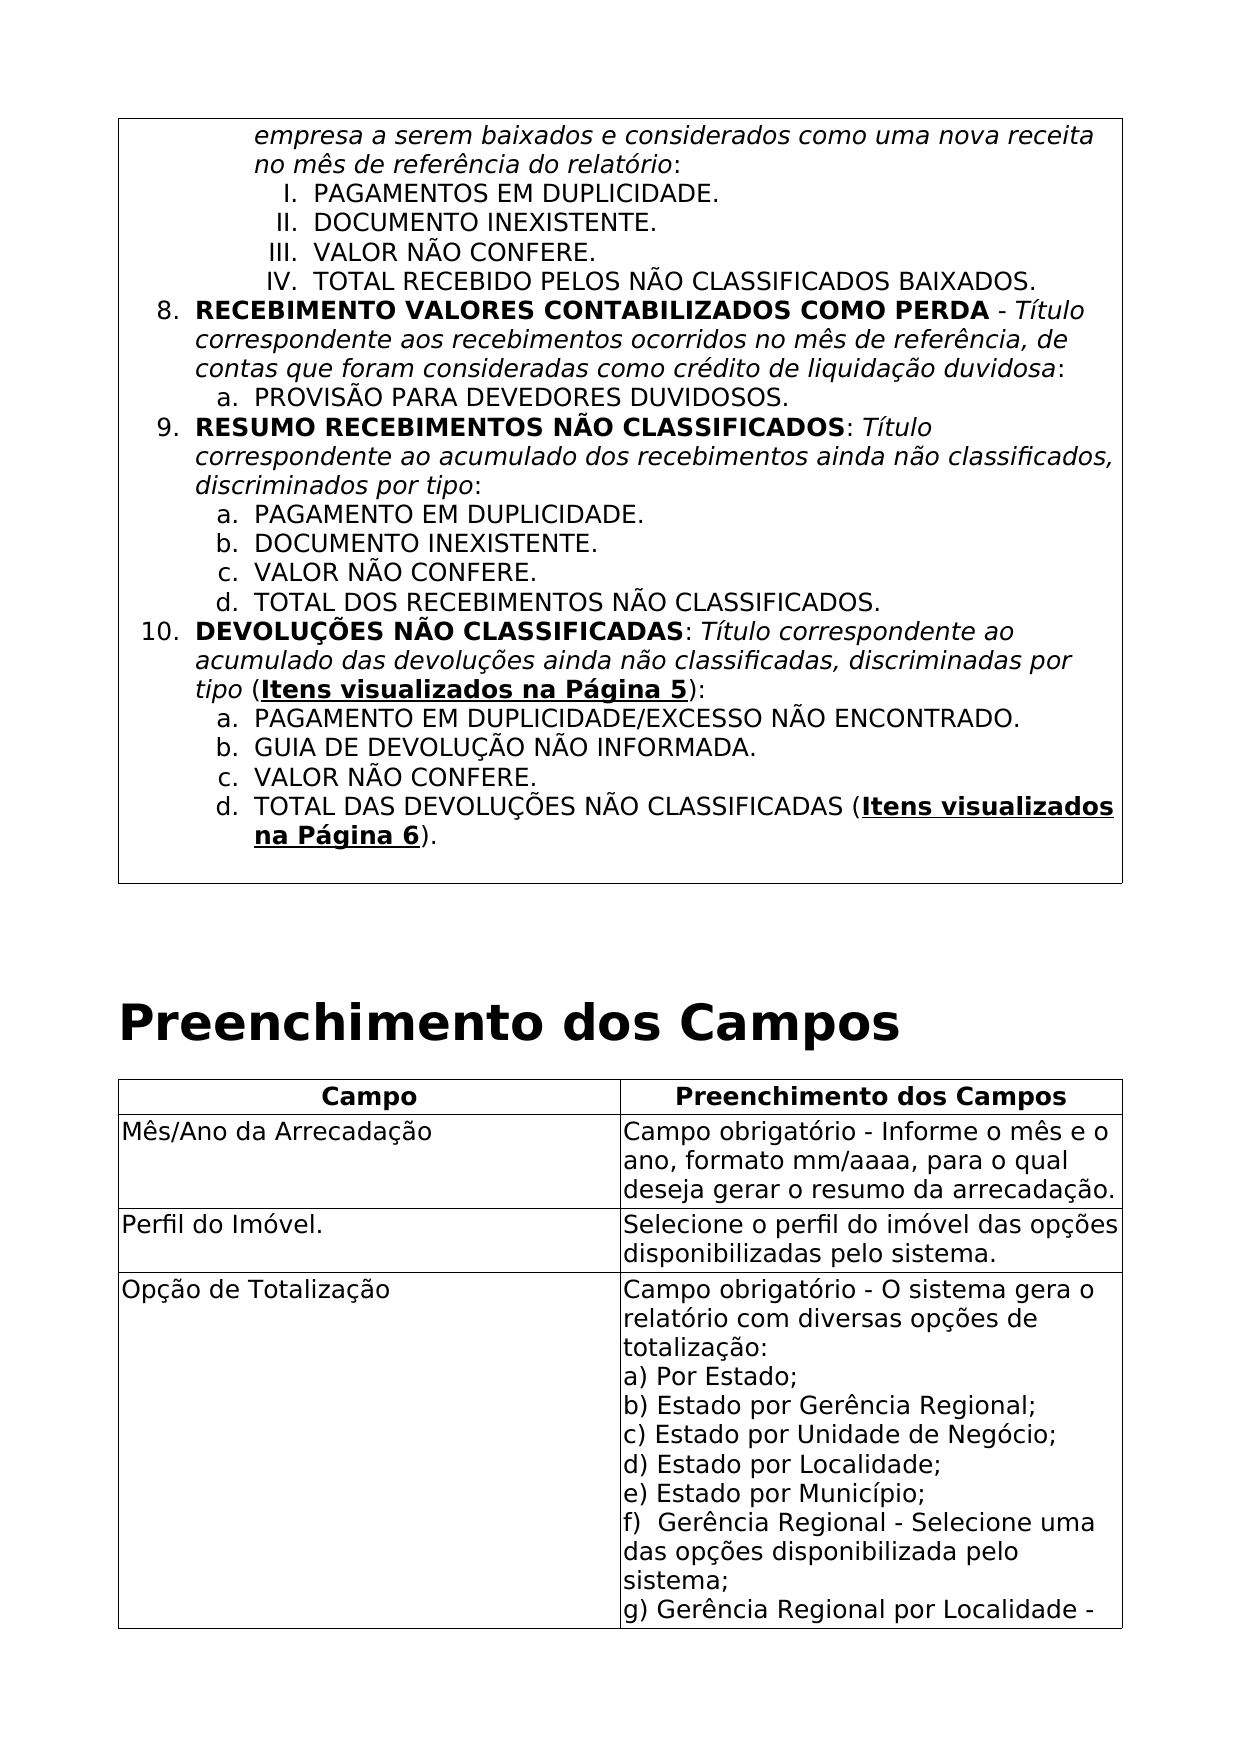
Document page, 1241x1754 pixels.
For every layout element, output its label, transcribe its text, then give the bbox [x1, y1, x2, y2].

table_cell Perfil do Imóvel. [119, 1209, 620, 1272]
table_header Preenchimento dos Campos [621, 1080, 1122, 1114]
table_cell Campo obrigatório - Informe o mês e o ano, formato mm/aaaa, para o qual deseja gerar o resumo da arrecadação. [621, 1115, 1122, 1207]
subtitle Preenchimento dos Campos [118, 993, 1122, 1052]
table_header Campo [119, 1080, 620, 1114]
table_header RECEBIMENTOS CLASSIFICADOS: Título para indicar o conjunto de recebimentos no mês de referência que foram classificados, ou seja, contas, guias de pagamento, financiamentos e parcelamentos que deram baixa no Contas a Receber da empresa. CONTAS: Título correspondente ao recebimento das contas que foram classificadas no mês de referência, discriminando seus respectivos valores de água, esgoto, financiamentos cobrados, parcelamentos cobrados e descontos concedidos: ÁGUA. ESGOTO. FINANCIAMENTOS COBRADOS - Discrimina os financiamentos cobrados nas contas recebidas no mês de referência: LIGAÇÕES DE ÁGUA. ACRÉSCIMOS POR IMPONTUALIDADE. RELIGAÇÕES E SANÇÕES. AFERIÇÃO DE HIDRÔMETROS. EXTENSÕES DA REDE DE ÁGUA. OUTROS SERVIÇOS DE ÁGUA. LIGAÇÕES DE ESGOTO. TARIFA DE ÁGUA. TARIFA DE ESGOTO. TOTAL. PARCELAMENTOS COBRADOS - Título correspondente ao recebimento, nas contas, das prestações de parcelamento discriminadas por rubrica contábil: ÁGUA. FINANCIAMENTOS COBRADOS: OUTROS SERVIÇOS DE ÁGUA. TOTAL. JUROS. TOTAL. CRÉDITOS REALIZADOS: Título correspondente aos créditos concedidos nas contas que foram recebidas no mês de referência, discriminados pelo tipo de crédito realizado. DOCUMENTOS PAGOS EM DUPLICIDADE EXCESSO: VALORES COBRADOS INDEVIDAMENTE. ACRÉSCIMOS POR IMPONTUALIDADE. OUTROS SERVIÇOS DE ÁGUA. TOTAL. DESCONTOS CONCEDIDOS. TOTAL. TOTAL CRÉDITOS REALIZADOS: Título para indicar o agrupamento das subdivisões do TOTAL dos créditos classificados no mês de referência (Itens visualizados na Página 1). IMPOSTOS RETIDOS NAS CONTAS RECEBIDAS: Título correspondente aos impostos retidos nas contas dos órgãos públicos federais, recebidas no mês de referência, discriminado por tipo de imposto: IMPOSTO DE RENDA. CSLL. COFINS. PIS/PASEP. DOAÇÕES RECEBIDAS EM CONTA - Título correspondente ao conjunto de doações realizadas através das contas recebidas no mês de referência, discriminadas pelas instituições beneficiadas: GRUPO CONTÁBIL: Título para indicar o agrupamento das rubricas contábeis definidas pela empresa para representar as doações recebidas em conta: DOAÇÃO HOSP. VARELA SANTIAGO. DOAÇÃO INST. JUVINO BARRETO. TOTAL. TOTAL DO RECEBIMENTO DE CONTAS: Valor total das contas recebidas no mês de referência, que foram classificadas. GUIAS DE PAGAMENTO: Título correspondente aos recebimentos no mês de referência de guias de pagamento classificadas, discriminada por tipo. ENTRADAS PARCELAMENTO. GRUPO CONTÁBIL: Título para indicar o agrupamento das rubricas contábeis definidas pela empresa para representar as guias de pagamento recebidas no mês de referência: LIGAÇÕES DE ÁGUA. ACRÉSCIMOS POR IMPONTUALIDADE. RELIGAÇÕES E SANÇÕES. OUTROS SERVIÇOS DE ÁGUA. TOTAL. FINANCIAMENTOS A COBRAR DE CURTO PRAZO: Título correspondente aos recebimentos referentes aos financiamentos a cobrar de curto prazo (que geraram até doze prestações). GRUPO CONTÁBIL: Título para indicar o agrupamento das rubricas contábeis definidas pela empresa para representar os financiamentos a cobrar de curto prazo recebidos no mês de referência: LIGAÇÕES DE ÁGUA. ACRÉSCIMOS POR IMPONTUALIDADE. RELIGAÇÕES E SANÇÕES. OUTROS SERVIÇOS DE ÁGUA. TARIFA DE ÁGUA. TOTAL. PARCELAMENTOS A COBRAR DE CURTO PRAZO: Título correspondente aos recebimentos referentes aos parcelamentos a cobrar de curto prazo (que geraram até doze prestações). GRUPO CONTÁBIL: Título para indicar o agrupamento das rubricas contábeis definidas pela empresa para representar os parcelamentos a cobrar de curto prazo realizados no mês de referência: OUTROS SERVIÇOS DE ÁGUA. TOTAL. PARCELAMENTOS A COBRAR DE LONGO PRAZO: Título correspondente aos recebimentos referentes aos parcelamentos a cobrar de longo prazo (que geraram a décima terceira prestação em diante). GRUPO CONTÁBIL: Título para indicar o agrupamento das rubricas contábeis definidas pela empresa para representar os parcelamentos a cobrar de longo prazo realizados no mês de referência: OUTROS SERVIÇOS DE ÁGUA (Itens visualizados na Página 2). TOTAL. TOTAL DOS RECEBIMENTOS CLASSIFICADOS: Título correspondente ao total dos recebimentos no mês de referência que deram baixa no Contas a Receber da empresa: TOTAL DOS RECEBIMENTOS CLASSIFICADOS. RECEBIMENTOS NÃO CLASSIFICADOS: Título correspondente ao conjunto de recebimentos no mês de referência que não foram classificados, ou seja, que não deram baixa no Contas a Receber da empresa : PAGAMENTO EM DUPLICIDADE. DOCUMENTO INEXISTENTE. VALOR NÃO CONFERE. TOTAL DOS RECEBIMENTOS NÃO CLASSIFICADOS. DESCONTOS - Título correspondente ao conjunto de descontos condicionais (para estimular o pagamento) que foram concedidos sobre os recebimentos do mês de referência: OUTROS. TOTAL POR PAGAMENTO À VISTA. POR CRÉDITO. TOTAL DOS DESCONTOS. TOTAL DOS RECEBIMENTOS: TOTAL DOS RECEBIMENTOS - Total dos recebimentos do mês de referência (classificados e não classificados). DEVOLUÇÕES CLASSIFICADAS: Título que agrupa o total das devoluções classificadas no sistema: DOCUMENTOS PAGOS EM DUPLICIDADE EXCESSO. VALORES COBRADOS INDEVIDAMENTE. GRUPO CONTÁBIL: Título para indicar o agrupamento das rubricas contábeis definidas pela empresa para discriminar os tipos de valores cobrados indevidamente, entre: OUTROS SERVIÇOS DE ÁGUA. TOTAL - Total das devoluções classificadas. TOTAL DAS DEVOLUÇÕES CLASSIFICADAS. RECEBIMENTO LÍQUIDO: Título que agrupa o total das diferenças entre o total dos recebimentos MENOS o total das devoluções, entre: ARRECADAÇÃO LÍQUIDA. IMPOSTOS RETIDOS. DOAÇÕES RECEBIDAS. ARRECADAÇÃO LÍQUIDA (RECEBIMENTO LIQ. + IMPOSTOS RETIDOS - DOAÇÕES). RECEBIMENTOS DE MESES ANTERIORES CLASSIFICADOS NO MÊS - Título que agrupa os totais dos recebimentos não classificados ocorridos em meses anteriores, mas que foram classificados (dado baixa) no mês de referência do relatório, entre contas, financiamentos, parcelamentos e créditos: CONTAS - Título que agrupa o total das contas não classificadas, recebidas nos meses anteriores e que foram classificadas no mês de referência: ÁGUA. ESGOTO (Itens visualizados na página 3). FINANCIAMENTOS COBRADOS - Título para indicar os totais de financiamentos não classificados, mas que foram classificados (dado baixa) no mês de referência do relatório: LIGAÇÕES DE ÁGUA. ACRÉSCIMOS POR IMPONTUALIDADE. RELIGAÇÕES E SANÇÕES. AFERIÇÃO DE HIDRÔMETROS. OUTROS SERVIÇOS DE ÁGUA. TARIFA DE ÁGUA. TARIFA DE ESGOTO. TOTAL. PARCELAMENTOS COBRADOS - Título para indicar os totais de parcelamentos não classificados, mas que foram classificados (dado baixa) no mês de referência do relatório: ÁGUA. FINANCIAMENTOS COBRADOS - Título para indicar os totais de financiamentos não classificados, mas que foram classificados (dado baixa) no mês de referência do relatório: OUTROS SERVIÇOS DE ÁGUA. TOTAL. JUROS COBRADOS - Juros sobre os parcelamentos não classificados, classificados no mês de referência. TOTAL. CRÉDITOS REALIZADOS - Título para indicar os totais dos créditos não classificados, mas que foram classificados (dado baixa) no mês de referência do relatório. Créditos por: DOCUMENTOS PAGOS EM DUPLICIDADE EXCESSO. VALORES COBRADOS INDEVIDAMENTE. OUTROS SERVIÇOS DE ÁGUA. TOTAL. DESCONTOS CONCEDIDOS. TOTAL - Título para indicar os totais dos créditos não classificados, entre: TOTAL CRÉDITOS REALIZADOS. IMPOSTOS RETIDOS NAS CONTAS DO MÊS ANTERIOR CLASSIFICADOS NO MÊS - Título que agrupa os totais dos impostos que incidiram sobre os recebimentos anteriores não classificados, mas que foram classificados (dado baixa) no mês de referência do relatório: IMPOSTO DE RENDA. CSLL. COFINS. PIS/PASEP. DOAÇÕES RECEBIDAS EM CONTA - Título que agrupa os totais das doações que constaram sobre os recebimentos anteriores não classificados, mas que foram classificados (dado baixa) no mês de referência do relatório (Itens visualizados na Página 4): DOAÇÃO HOSPITAL VARELA SANTIAGO. TOTAL. TOTAL DOS RECEBIMENTOS DE CONTAS - Corresponde aos totais dos recebimentos de contas não classificadas, mas que foram classificadas (dado baixa) no mês de referência do relatório: GUIAS DE PAGAMENTO - Título que agrupa os totais das guias de pagamento que constaram sobre os recebimentos anteriores não classificados, mas que foram classificados (dado baixa) no mês de referência do relatório: ENTRADAS DE PARCELAMENTO. GRUPO CONTÁBIL - Título para indicar o agrupamento das rubricas contábeis definidas pela empresa para representar as guias de pagamento não classificadas, mas que foram classificadas no mês de referência: ACRÉSCIMO POR IMPONTUALIDADE. TOTAL - Total das entradas de parcelamento. FINANCIAMENTOS A COBRAR DE CURTO PRAZO - Título que agrupa os totais dos financiamentos cujas parcelas serão cobradas no intervalo de até um ano, incluídos nos recebimentos anteriores não classificados, mas que foram classificados (dado baixa) no mês de referência do relatório: GRUPO CONTÁBIL - Título para indicar o agrupamento das rubricas contábeis definidas pela empresa para representar os financiamentos a cobrar de curto prazo: ACRÉSCIMOS POR IMPONTUALIDADE. RELIGAÇÕES E SANÇÕES. OUTROS SERVIÇOS DE ÁGUA. TOTAL. PARCELAMENTOS A COBRAR DE CURTO PRAZO - Título que agrupa os totais dos parcelamentos cujas parcelas serão cobradas no intervalo de até um ano, incluídos nos recebimentos anteriores não classificados, mas que foram classificados (dado baixa) no mês de referência do relatório: GRUPO CONTÁBIL - Título para indicar o agrupamento das rubricas contábeis definidas pela empresa para representar os parcelamentos a cobrar de curto prazo: OUTROS SERVIÇOS DE ÁGUA. TOTAL. TOTAL RECEBIMENTO MESES ANTERIORES CLASSIFICADOS NO MÊS - Total dos recebimentos anteriores não classificados, mas que foram classificados (dado baixa) no mês de referência do relatório. BAIXA RECEBIMENTOS NÃO CLASSIFICADOS - Título correspondente ao conjunto de recebimentos não classificados, autorizados pela empresa a serem baixados e considerados como uma nova receita no mês de referência do relatório: PAGAMENTOS EM DUPLICIDADE. DOCUMENTO INEXISTENTE. VALOR NÃO CONFERE. TOTAL RECEBIDO PELOS NÃO CLASSIFICADOS BAIXADOS. RECEBIMENTO VALORES CONTABILIZADOS COMO PERDA - Título correspondente aos recebimentos ocorridos no mês de referência, de contas que foram consideradas como crédito de liquidação duvidosa: PROVISÃO PARA DEVEDORES DUVIDOSOS. RESUMO RECEBIMENTOS NÃO CLASSIFICADOS: Título correspondente ao acumulado dos recebimentos ainda não classificados, discriminados por tipo: PAGAMENTO EM DUPLICIDADE. DOCUMENTO INEXISTENTE. VALOR NÃO CONFERE. TOTAL DOS RECEBIMENTOS NÃO CLASSIFICADOS. DEVOLUÇÕES NÃO CLASSIFICADAS: Título correspondente ao acumulado das devoluções ainda não classificadas, discriminadas por tipo (Itens visualizados na Página 5): PAGAMENTO EM DUPLICIDADE/EXCESSO NÃO ENCONTRADO. GUIA DE DEVOLUÇÃO NÃO INFORMADA. VALOR NÃO CONFERE. TOTAL DAS DEVOLUÇÕES NÃO CLASSIFICADAS (Itens visualizados na Página 6). [119, 119, 1122, 883]
table_cell Selecione o perfil do imóvel das opções disponibilizadas pelo sistema. [621, 1209, 1122, 1272]
table_cell Mês/Ano da Arrecadação [119, 1115, 620, 1207]
table_cell Campo obrigatório - O sistema gera o relatório com diversas opções de totalização: a) Por Estado; b) Estado por Gerência Regional; c) Estado por Unidade de Negócio; d) Estado por Localidade; e) Estado por Município; f) Gerência Regional - Selecione uma das opções disponibilizada pelo sistema; g) Gerência Regional por Localidade [621, 1273, 1122, 1628]
table_cell Opção de Totalização [119, 1273, 620, 1628]
